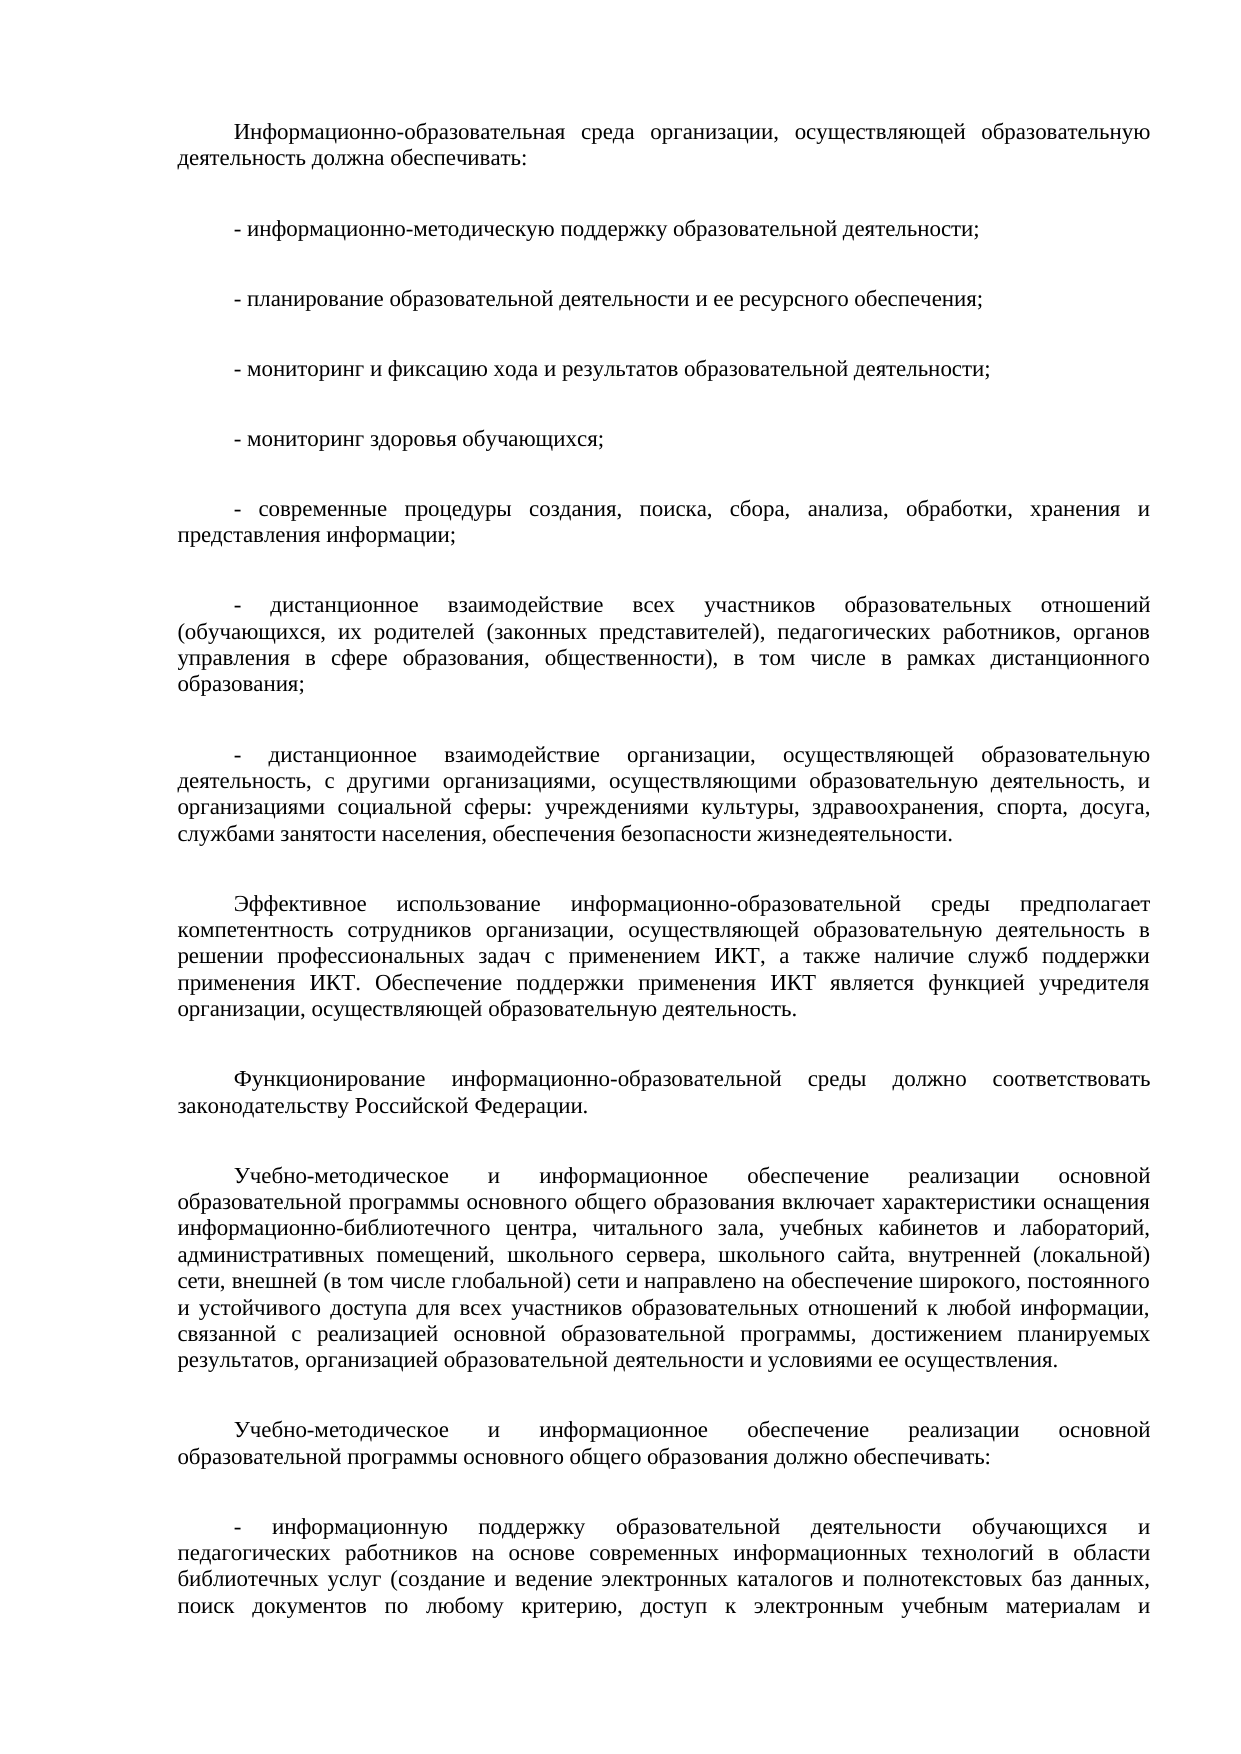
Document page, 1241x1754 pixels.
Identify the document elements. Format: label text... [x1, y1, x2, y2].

text Информационно-образовательная среда организации, осуществляющей образовательную деятельность должна обеспечивать: [177, 118, 1152, 171]
text - информационную поддержку образовательной деятельности обучающихся и педагогических работников на основе современных информационных технологий в области библиотечных услуг (создание и ведение электронных каталогов и полнотекстовых баз данных, поиск документов по любому критерию, доступ к электронным учебным материалам и [177, 1513, 1152, 1618]
text - мониторинг здоровья обучающихся; [177, 425, 1152, 451]
text - мониторинг и фиксацию хода и результатов образовательной деятельности; [177, 355, 1152, 381]
text - дистанционное взаимодействие организации, осуществляющей образовательную деятельность, с другими организациями, осуществляющими образовательную деятельность, и организациями социальной сферы: учреждениями культуры, здравоохранения, спорта, досуга, службами занятости населения, обеспечения безопасности жизнедеятельности. [177, 741, 1152, 846]
text - современные процедуры создания, поиска, сбора, анализа, обработки, хранения и представления информации; [177, 495, 1152, 548]
text - дистанционное взаимодействие всех участников образовательных отношений (обучающихся, их родителей (законных представителей), педагогических работников, органов управления в сфере образования, общественности), в том числе в рамках дистанционного образования; [177, 591, 1152, 697]
text Учебно-методическое и информационное обеспечение реализации основной образовательной программы основного общего образования должно обеспечивать: [177, 1416, 1152, 1469]
text Функционирование информационно-образовательной среды должно соответствовать законодательству Российской Федерации. [177, 1065, 1152, 1118]
text - информационно-методическую поддержку образовательной деятельности; [177, 214, 1152, 241]
text Эффективное использование информационно-образовательной среды предполагает компетентность сотрудников организации, осуществляющей образовательную деятельность в решении профессиональных задач с применением ИКТ, а также наличие служб поддержки применения ИКТ. Обеспечение поддержки применения ИКТ является функцией учредителя организации, осуществляющей образовательную деятельность. [177, 890, 1152, 1022]
text - планирование образовательной деятельности и ее ресурсного обеспечения; [177, 285, 1152, 311]
text Учебно-методическое и информационное обеспечение реализации основной образовательной программы основного общего образования включает характеристики оснащения информационно-библиотечного центра, читального зала, учебных кабинетов и лабораторий, административных помещений, школьного сервера, школьного сайта, внутренней (локальной) сети, внешней (в том числе глобальной) сети и направлено на обеспечение широкого, постоянного и устойчивого доступа для всех участников образовательных отношений к любой информации, связанной с реализацией основной образовательной программы, достижением планируемых результатов, организацией образовательной деятельности и условиями ее осуществления. [177, 1162, 1152, 1373]
